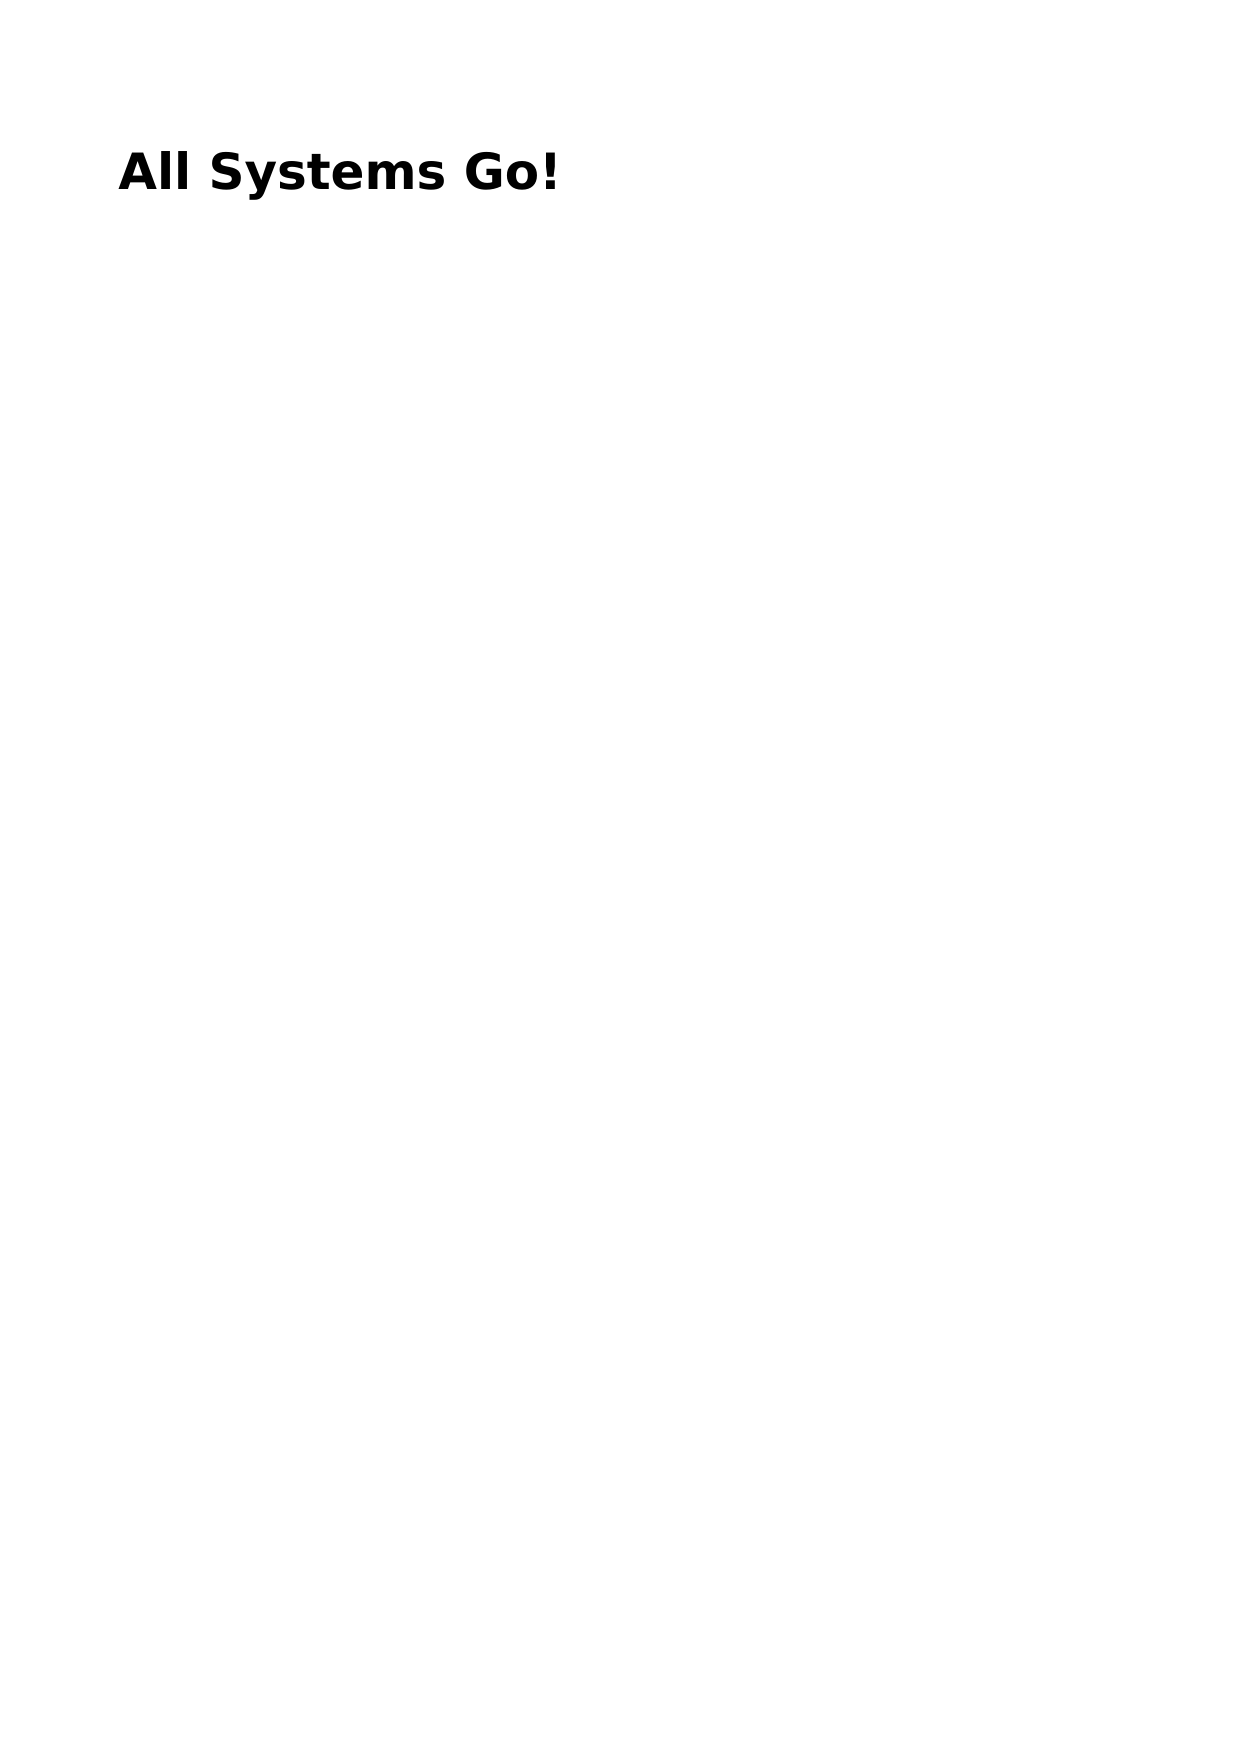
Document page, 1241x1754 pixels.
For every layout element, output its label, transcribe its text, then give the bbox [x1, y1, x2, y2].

subtitle All Systems Go! [118, 143, 1122, 201]
